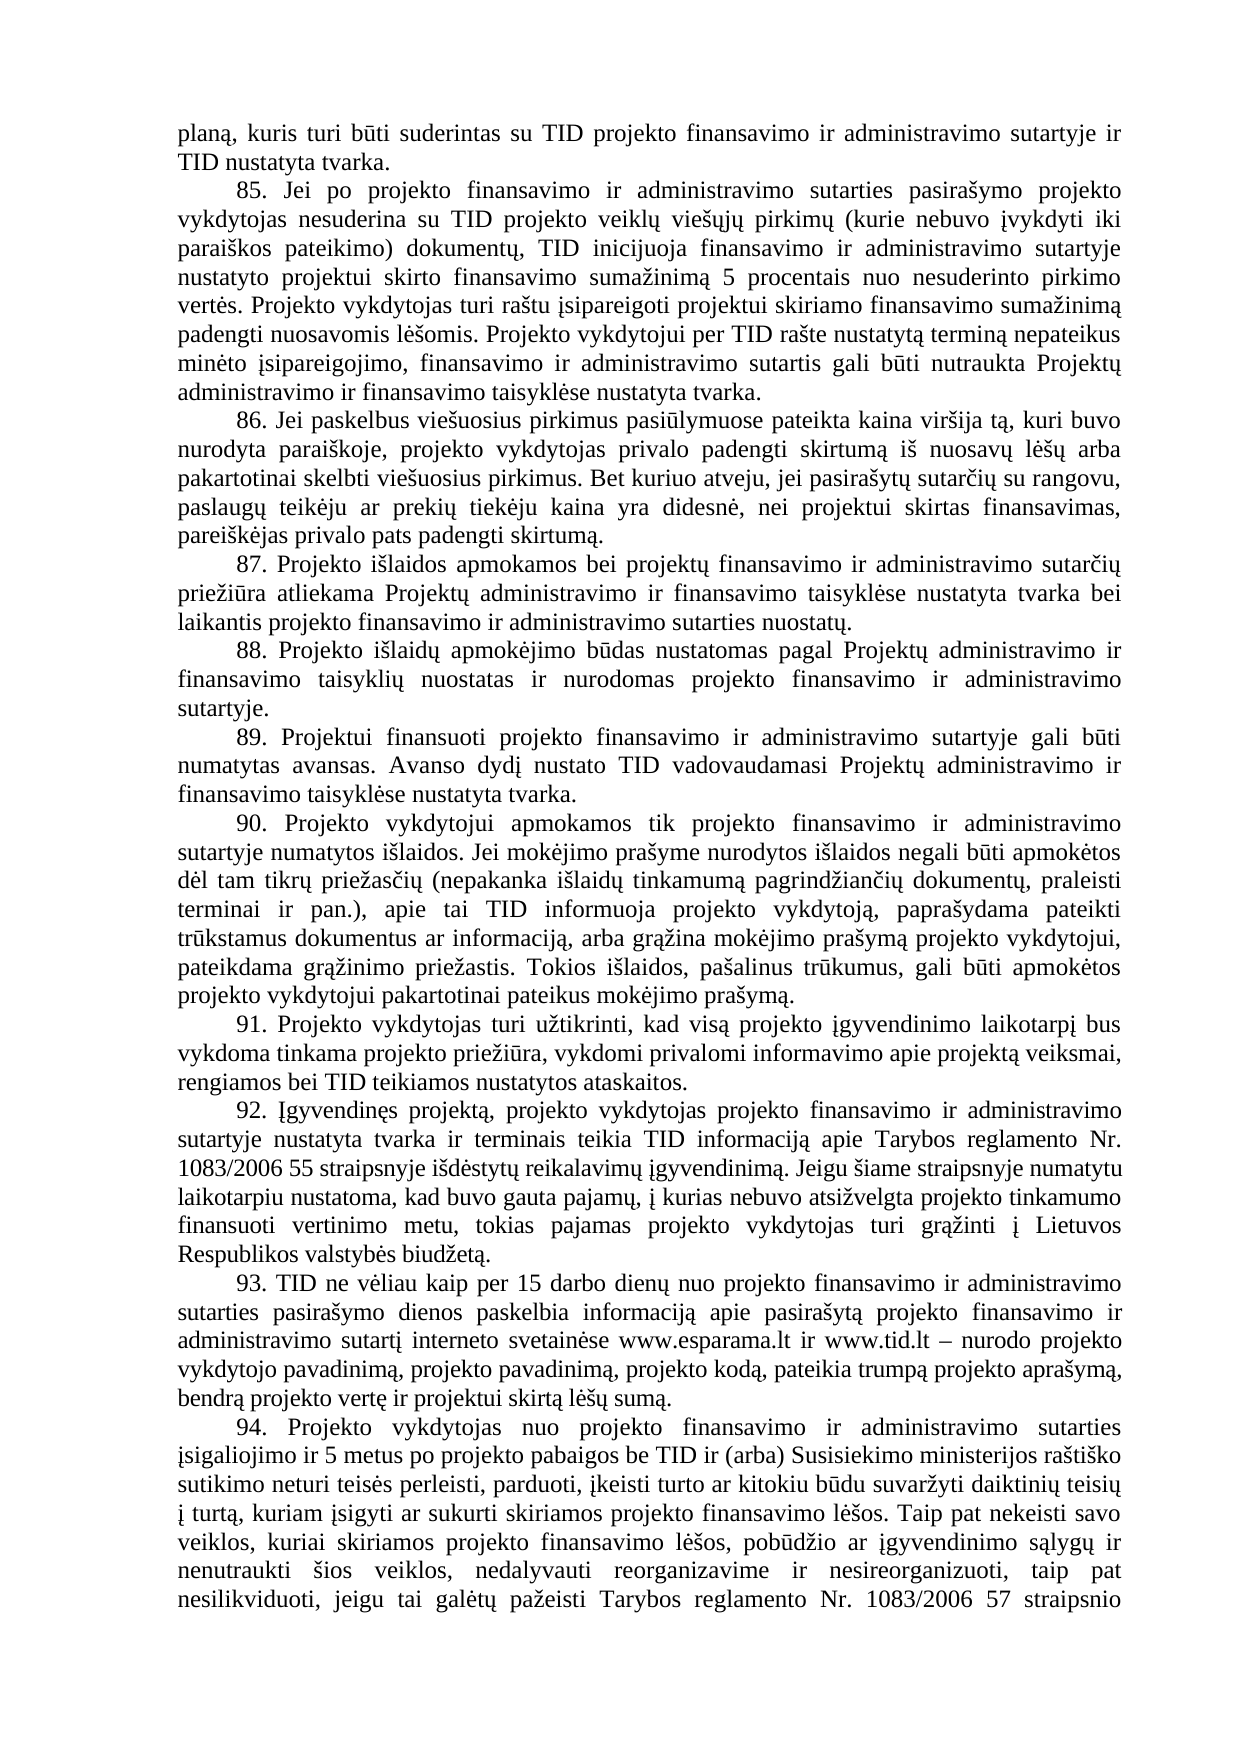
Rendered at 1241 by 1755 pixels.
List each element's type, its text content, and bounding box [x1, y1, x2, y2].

text 92. Įgyvendinęs projektą, projekto vykdytojas projekto finansavimo ir administravimo sutartyje nustatyta tvarka ir terminais teikia TID informaciją apie Tarybos reglamento Nr. 1083/2006 55 straipsnyje išdėstytų reikalavimų įgyvendinimą. Jeigu šiame straipsnyje numatytu laikotarpiu nustatoma, kad buvo gauta pajamų, į kurias nebuvo atsižvelgta projekto tinkamumo finansuoti vertinimo metu, tokias pajamas projekto vykdytojas turi grąžinti į Lietuvos Respublikos valstybės biudžetą. [177, 1096, 1122, 1268]
text 93. TID ne vėliau kaip per 15 darbo dienų nuo projekto finansavimo ir administravimo sutarties pasirašymo dienos paskelbia informaciją apie pasirašytą projekto finansavimo ir administravimo sutartį interneto svetainėse www.esparama.lt ir www.tid.lt – nurodo projekto vykdytojo pavadinimą, projekto pavadinimą, projekto kodą, pateikia trumpą projekto aprašymą, bendrą projekto vertę ir projektui skirtą lėšų sumą. [177, 1268, 1122, 1412]
text 89. Projektui finansuoti projekto finansavimo ir administravimo sutartyje gali būti numatytas avansas. Avanso dydį nustato TID vadovaudamasi Projektų administravimo ir finansavimo taisyklėse nustatyta tvarka. [177, 722, 1122, 808]
text planą, kuris turi būti suderintas su TID projekto finansavimo ir administravimo sutartyje ir TID nustatyta tvarka. [177, 118, 1122, 176]
text 87. Projekto išlaidos apmokamos bei projektų finansavimo ir administravimo sutarčių priežiūra atliekama Projektų administravimo ir finansavimo taisyklėse nustatyta tvarka bei laikantis projekto finansavimo ir administravimo sutarties nuostatų. [177, 549, 1122, 636]
text 85. Jei po projekto finansavimo ir administravimo sutarties pasirašymo projekto vykdytojas nesuderina su TID projekto veiklų viešųjų pirkimų (kurie nebuvo įvykdyti iki paraiškos pateikimo) dokumentų, TID inicijuoja finansavimo ir administravimo sutartyje nustatyto projektui skirto finansavimo sumažinimą 5 procentais nuo nesuderinto pirkimo vertės. Projekto vykdytojas turi raštu įsipareigoti projektui skiriamo finansavimo sumažinimą padengti nuosavomis lėšomis. Projekto vykdytojui per TID rašte nustatytą terminą nepateikus minėto įsipareigojimo, finansavimo ir administravimo sutartis gali būti nutraukta Projektų administravimo ir finansavimo taisyklėse nustatyta tvarka. [177, 176, 1122, 406]
text 94. Projekto vykdytojas nuo projekto finansavimo ir administravimo sutarties įsigaliojimo ir 5 metus po projekto pabaigos be TID ir (arba) Susisiekimo ministerijos raštiško sutikimo neturi teisės perleisti, parduoti, įkeisti turto ar kitokiu būdu suvaržyti daiktinių teisių į turtą, kuriam įsigyti ar sukurti skiriamos projekto finansavimo lėšos. Taip pat nekeisti savo veiklos, kuriai skiriamos projekto finansavimo lėšos, pobūdžio ar įgyvendinimo sąlygų ir nenutraukti šios veiklos, nedalyvauti reorganizavime ir nesireorganizuoti, taip pat nesilikviduoti, jeigu tai galėtų pažeisti Tarybos reglamento Nr. 1083/2006 57 straipsnio [177, 1412, 1122, 1613]
text 86. Jei paskelbus viešuosius pirkimus pasiūlymuose pateikta kaina viršija tą, kuri buvo nurodyta paraiškoje, projekto vykdytojas privalo padengti skirtumą iš nuosavų lėšų arba pakartotinai skelbti viešuosius pirkimus. Bet kuriuo atveju, jei pasirašytų sutarčių su rangovu, paslaugų teikėju ar prekių tiekėju kaina yra didesnė, nei projektui skirtas finansavimas, pareiškėjas privalo pats padengti skirtumą. [177, 406, 1122, 549]
text 91. Projekto vykdytojas turi užtikrinti, kad visą projekto įgyvendinimo laikotarpį bus vykdoma tinkama projekto priežiūra, vykdomi privalomi informavimo apie projektą veiksmai, rengiamos bei TID teikiamos nustatytos ataskaitos. [177, 1009, 1122, 1096]
text 90. Projekto vykdytojui apmokamos tik projekto finansavimo ir administravimo sutartyje numatytos išlaidos. Jei mokėjimo prašyme nurodytos išlaidos negali būti apmokėtos dėl tam tikrų priežasčių (nepakanka išlaidų tinkamumą pagrindžiančių dokumentų, praleisti terminai ir pan.), apie tai TID informuoja projekto vykdytoją, paprašydama pateikti trūkstamus dokumentus ar informaciją, arba grąžina mokėjimo prašymą projekto vykdytojui, pateikdama grąžinimo priežastis. Tokios išlaidos, pašalinus trūkumus, gali būti apmokėtos projekto vykdytojui pakartotinai pateikus mokėjimo prašymą. [177, 808, 1122, 1009]
text 88. Projekto išlaidų apmokėjimo būdas nustatomas pagal Projektų administravimo ir finansavimo taisyklių nuostatas ir nurodomas projekto finansavimo ir administravimo sutartyje. [177, 636, 1122, 722]
